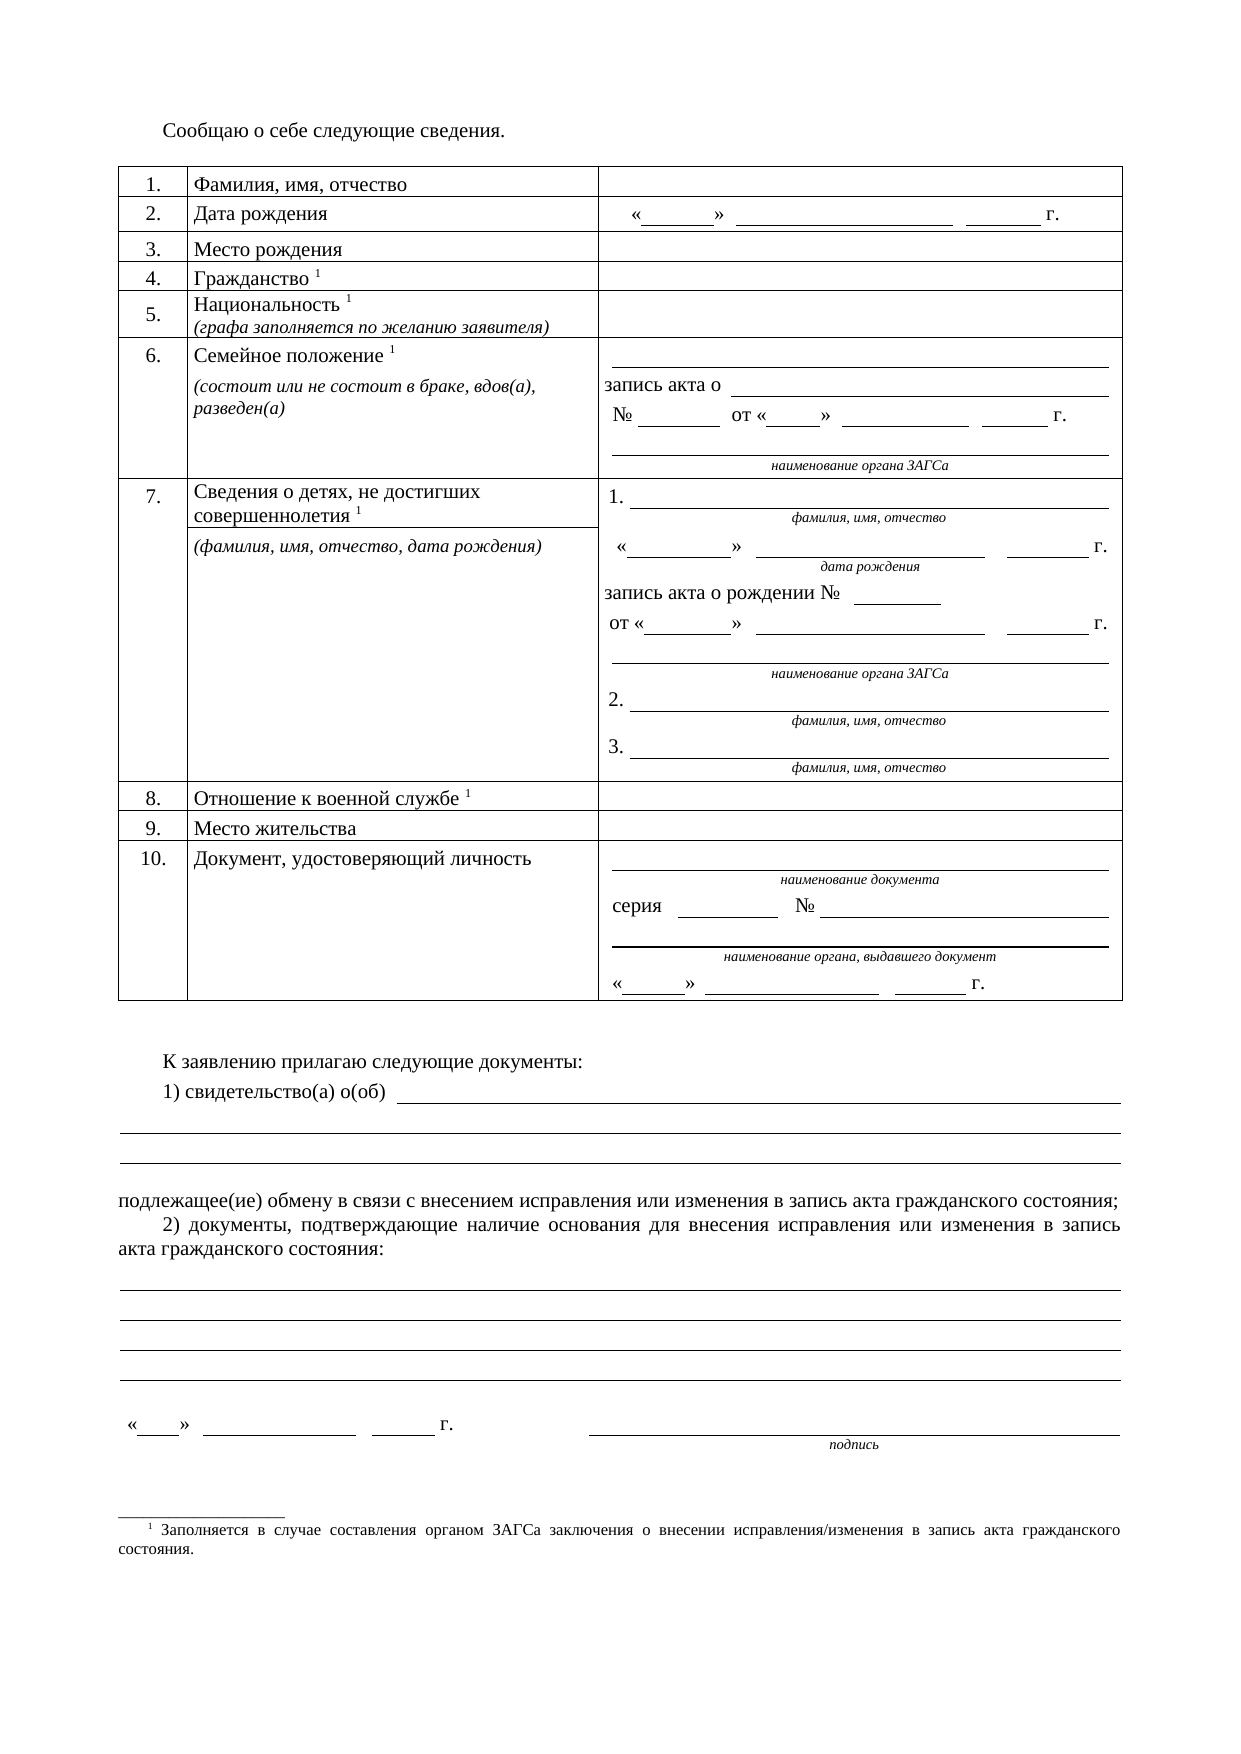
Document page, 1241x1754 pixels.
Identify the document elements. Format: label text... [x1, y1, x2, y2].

table_cell фамилия, имя, отчество [630, 509, 1109, 527]
table_cell [641, 226, 714, 231]
table_cell наименование органа ЗАГСа [612, 456, 1109, 473]
table_cell [736, 197, 953, 225]
table_cell [895, 964, 966, 994]
table_cell [188, 729, 598, 758]
table_cell [1109, 681, 1122, 711]
table_cell [1007, 604, 1089, 634]
text Сообщаю о себе следующие сведения. [118, 118, 1122, 142]
table_cell [188, 575, 598, 604]
table_cell [842, 397, 969, 426]
table_cell [119, 663, 187, 681]
table_cell 3. [599, 729, 629, 758]
table_header [397, 1073, 1121, 1103]
table_cell [627, 558, 731, 574]
table_cell от « [599, 604, 644, 634]
table_cell [941, 575, 1122, 604]
table_cell [630, 479, 1109, 508]
table_cell [188, 964, 598, 994]
table_cell Место жительства [188, 811, 598, 840]
table_cell [969, 397, 982, 426]
table_header [137, 1405, 179, 1435]
table_cell [1109, 711, 1122, 728]
table_cell [879, 964, 895, 994]
table_cell [188, 946, 598, 964]
table_cell [188, 917, 598, 946]
table_cell Семейное положение 1 [188, 338, 598, 367]
table_header [120, 1260, 1121, 1290]
text подлежащее(ие) обмену в связи с внесением исправления или изменения в запись акта гражданского состояния; [118, 1188, 1122, 1212]
table_cell [599, 841, 612, 869]
table_cell наименование органа ЗАГСа [612, 664, 1109, 681]
table_cell г. [1089, 604, 1122, 634]
table_cell Сведения о детях, не достигших совершеннолетия 1 [188, 479, 598, 527]
table_cell [612, 776, 1109, 781]
table_cell [641, 197, 714, 225]
table_cell Место рождения [188, 232, 598, 261]
table_cell [1109, 917, 1122, 946]
table_cell [630, 729, 1109, 758]
table_cell [612, 426, 1109, 455]
table_cell [119, 557, 187, 574]
text К заявлению прилагаю следующие документы: [118, 1049, 1122, 1073]
table_cell [599, 946, 612, 964]
table_cell » [714, 197, 736, 225]
table_cell » [731, 527, 756, 557]
table_cell [119, 758, 187, 776]
table_cell [599, 225, 641, 231]
table_cell фамилия, имя, отчество [630, 712, 1109, 728]
table_cell 4. [119, 262, 187, 290]
table_cell [599, 887, 612, 917]
table_cell [1109, 870, 1122, 887]
table_cell [188, 634, 598, 663]
table_cell [612, 917, 1109, 946]
table_cell [1109, 473, 1122, 478]
table_header г. [435, 1405, 589, 1435]
table_cell [714, 225, 736, 231]
table_cell [1109, 479, 1122, 508]
table_cell Национальность 1 (графа заполняется по желанию заявителя) [188, 291, 598, 337]
table_cell [599, 262, 1122, 290]
table_cell [599, 811, 1122, 840]
table_cell [985, 557, 1007, 574]
table_cell [599, 338, 612, 367]
table_cell « [599, 527, 627, 557]
table_cell [599, 473, 612, 478]
table_cell [612, 994, 1109, 1000]
table_cell [120, 1321, 1121, 1350]
table_header « [118, 1405, 137, 1435]
table_cell [119, 225, 187, 231]
table_cell разведен(а) [188, 396, 598, 426]
table_cell г. [1089, 527, 1122, 557]
table_cell [119, 473, 187, 478]
text ____________________ [118, 1501, 1122, 1520]
table_cell 10. [119, 841, 187, 869]
table_cell [599, 917, 612, 946]
table_cell [435, 1435, 589, 1453]
table_cell [119, 508, 187, 527]
table_cell Документ, удостоверяющий личность [188, 841, 598, 869]
table_cell « [599, 964, 622, 994]
table_cell [1109, 338, 1122, 367]
table_cell [736, 226, 953, 231]
table_cell [599, 776, 612, 781]
table_cell [612, 473, 1109, 478]
table_cell [119, 870, 187, 887]
table_cell [119, 776, 187, 781]
table_cell [644, 604, 731, 634]
table_cell [627, 527, 731, 557]
table_cell 8. [119, 782, 187, 810]
table_cell [599, 508, 629, 527]
table_cell дата рождения [756, 558, 985, 574]
table_cell № [778, 887, 820, 917]
table_cell [356, 1435, 372, 1453]
table_cell (фамилия, имя, отчество, дата рождения) [188, 528, 598, 557]
table_cell наименование документа [612, 871, 1109, 887]
table_cell [188, 711, 598, 728]
table_cell [1109, 508, 1122, 527]
table_cell [188, 681, 598, 711]
table_cell [119, 575, 187, 604]
table_cell [1109, 634, 1122, 663]
table_header 1. [119, 167, 187, 196]
table_cell [188, 557, 598, 574]
table_cell » [685, 964, 705, 994]
text 2) документы, подтверждающие наличие основания для внесения исправления или изменения в запись акта гражданского состояния: [118, 1212, 1122, 1260]
table_cell [179, 1435, 203, 1453]
table_cell [731, 557, 756, 574]
table_cell [622, 964, 685, 994]
table_cell [119, 946, 187, 964]
table_header 1) свидетельство(а) о(об) [120, 1073, 397, 1103]
table_cell 6. [119, 338, 187, 367]
table_cell [820, 887, 1109, 917]
table_cell [188, 225, 598, 231]
table_cell [612, 841, 1109, 869]
table_cell [119, 681, 187, 711]
table_cell [1109, 367, 1122, 396]
table_cell [985, 527, 1007, 557]
table_cell [120, 1291, 1121, 1320]
table_cell [599, 455, 612, 473]
table_cell [705, 964, 879, 994]
table_cell [119, 729, 187, 758]
table_header [589, 1405, 1120, 1435]
table_cell 7. [119, 479, 187, 508]
table_cell [985, 604, 1007, 634]
table_cell Дата рождения [188, 197, 598, 225]
table_header » [179, 1405, 203, 1435]
table_cell 3. [119, 232, 187, 261]
table_cell 1. [599, 479, 629, 508]
table_header [599, 167, 1122, 196]
table_cell от « [720, 396, 766, 426]
table_cell [599, 711, 629, 728]
table_cell 5. [119, 291, 187, 337]
table_cell [1109, 994, 1122, 1000]
table_header Фамилия, имя, отчество [188, 167, 598, 196]
table_cell [119, 426, 187, 455]
table_cell [119, 527, 187, 557]
table_cell [188, 473, 598, 478]
table_cell 9. [119, 811, 187, 840]
table_cell [1109, 887, 1122, 917]
table_cell [119, 367, 187, 396]
table_header [203, 1405, 356, 1435]
table_cell Отношение к военной службе 1 [188, 782, 598, 810]
table_cell » [820, 397, 842, 426]
table_cell № [599, 396, 638, 426]
table_cell [599, 291, 1122, 337]
table_cell [119, 711, 187, 728]
table_cell [1109, 946, 1122, 964]
table_cell [1109, 729, 1122, 758]
table_cell [731, 368, 1109, 396]
table_cell [1109, 841, 1122, 869]
table_cell [1109, 455, 1122, 473]
table_cell [372, 1436, 434, 1453]
table_cell г. [966, 964, 1122, 994]
table_cell [599, 994, 612, 1000]
table_cell [599, 557, 627, 574]
table_cell [188, 455, 598, 473]
table_cell [854, 575, 941, 604]
table_cell (состоит или не состоит в браке, вдов(а), [188, 367, 598, 396]
table_header [372, 1405, 434, 1435]
table_cell [678, 887, 778, 917]
table_cell [119, 994, 187, 1000]
table_cell [953, 197, 966, 225]
table_cell [188, 426, 598, 455]
table_cell [119, 604, 187, 634]
table_cell [1109, 663, 1122, 681]
table_cell [1089, 557, 1122, 574]
table_cell [599, 232, 1122, 261]
table_cell [982, 397, 1048, 426]
table_cell [188, 663, 598, 681]
table_cell наименование органа, выдавшего документ [612, 948, 1109, 964]
table_cell [119, 396, 187, 426]
table_cell [612, 338, 1109, 367]
table_cell [188, 994, 598, 1000]
table_cell [599, 426, 612, 455]
table_cell » [731, 604, 756, 634]
table_cell [756, 527, 985, 557]
table_cell [630, 681, 1109, 711]
table_cell [966, 197, 1041, 225]
table_cell [599, 634, 612, 663]
table_cell [137, 1436, 179, 1453]
table_cell фамилия, имя, отчество [630, 759, 1109, 776]
table_cell [599, 870, 612, 887]
table_cell [966, 226, 1041, 231]
table_cell [120, 1351, 1121, 1380]
text 1 Заполняется в случае составления органом ЗАГСа заключения о внесении исправления/изменения в запись акта гражданского состояния. [118, 1520, 1122, 1558]
table_cell [1109, 776, 1122, 781]
table_cell [766, 397, 820, 426]
table_cell « [599, 197, 641, 225]
table_cell [599, 782, 1122, 810]
table_cell [1007, 558, 1089, 574]
table_cell запись акта о рождении № [599, 575, 854, 604]
table_cell [119, 964, 187, 994]
table_cell [118, 1435, 137, 1453]
table_cell [188, 604, 598, 634]
table_cell [756, 604, 985, 634]
table_cell г. [1048, 396, 1122, 426]
table_cell [1109, 426, 1122, 455]
table_cell запись акта о [599, 367, 731, 396]
table_cell 2. [119, 197, 187, 225]
table_cell [203, 1436, 356, 1453]
table_header [356, 1405, 372, 1435]
table_cell [612, 634, 1109, 663]
table_cell [188, 870, 598, 887]
table_cell г. [1041, 197, 1122, 225]
table_cell [1007, 527, 1089, 557]
table_cell 2. [599, 681, 629, 711]
table_cell [120, 1103, 1121, 1133]
table_cell [119, 887, 187, 917]
table_cell [120, 1134, 1121, 1163]
table_cell Гражданство 1 [188, 262, 598, 290]
table_cell [119, 455, 187, 473]
table_cell [953, 225, 966, 231]
table_cell [638, 396, 720, 426]
table_cell [188, 776, 598, 781]
table_cell [1109, 758, 1122, 776]
table_cell [188, 887, 598, 917]
table_cell [1041, 225, 1122, 231]
table_cell [119, 634, 187, 663]
table_cell подпись [589, 1436, 1120, 1453]
table_cell серия [612, 887, 678, 917]
table_cell [188, 758, 598, 776]
table_cell [599, 663, 612, 681]
table_cell [599, 758, 629, 776]
table_cell [119, 917, 187, 946]
